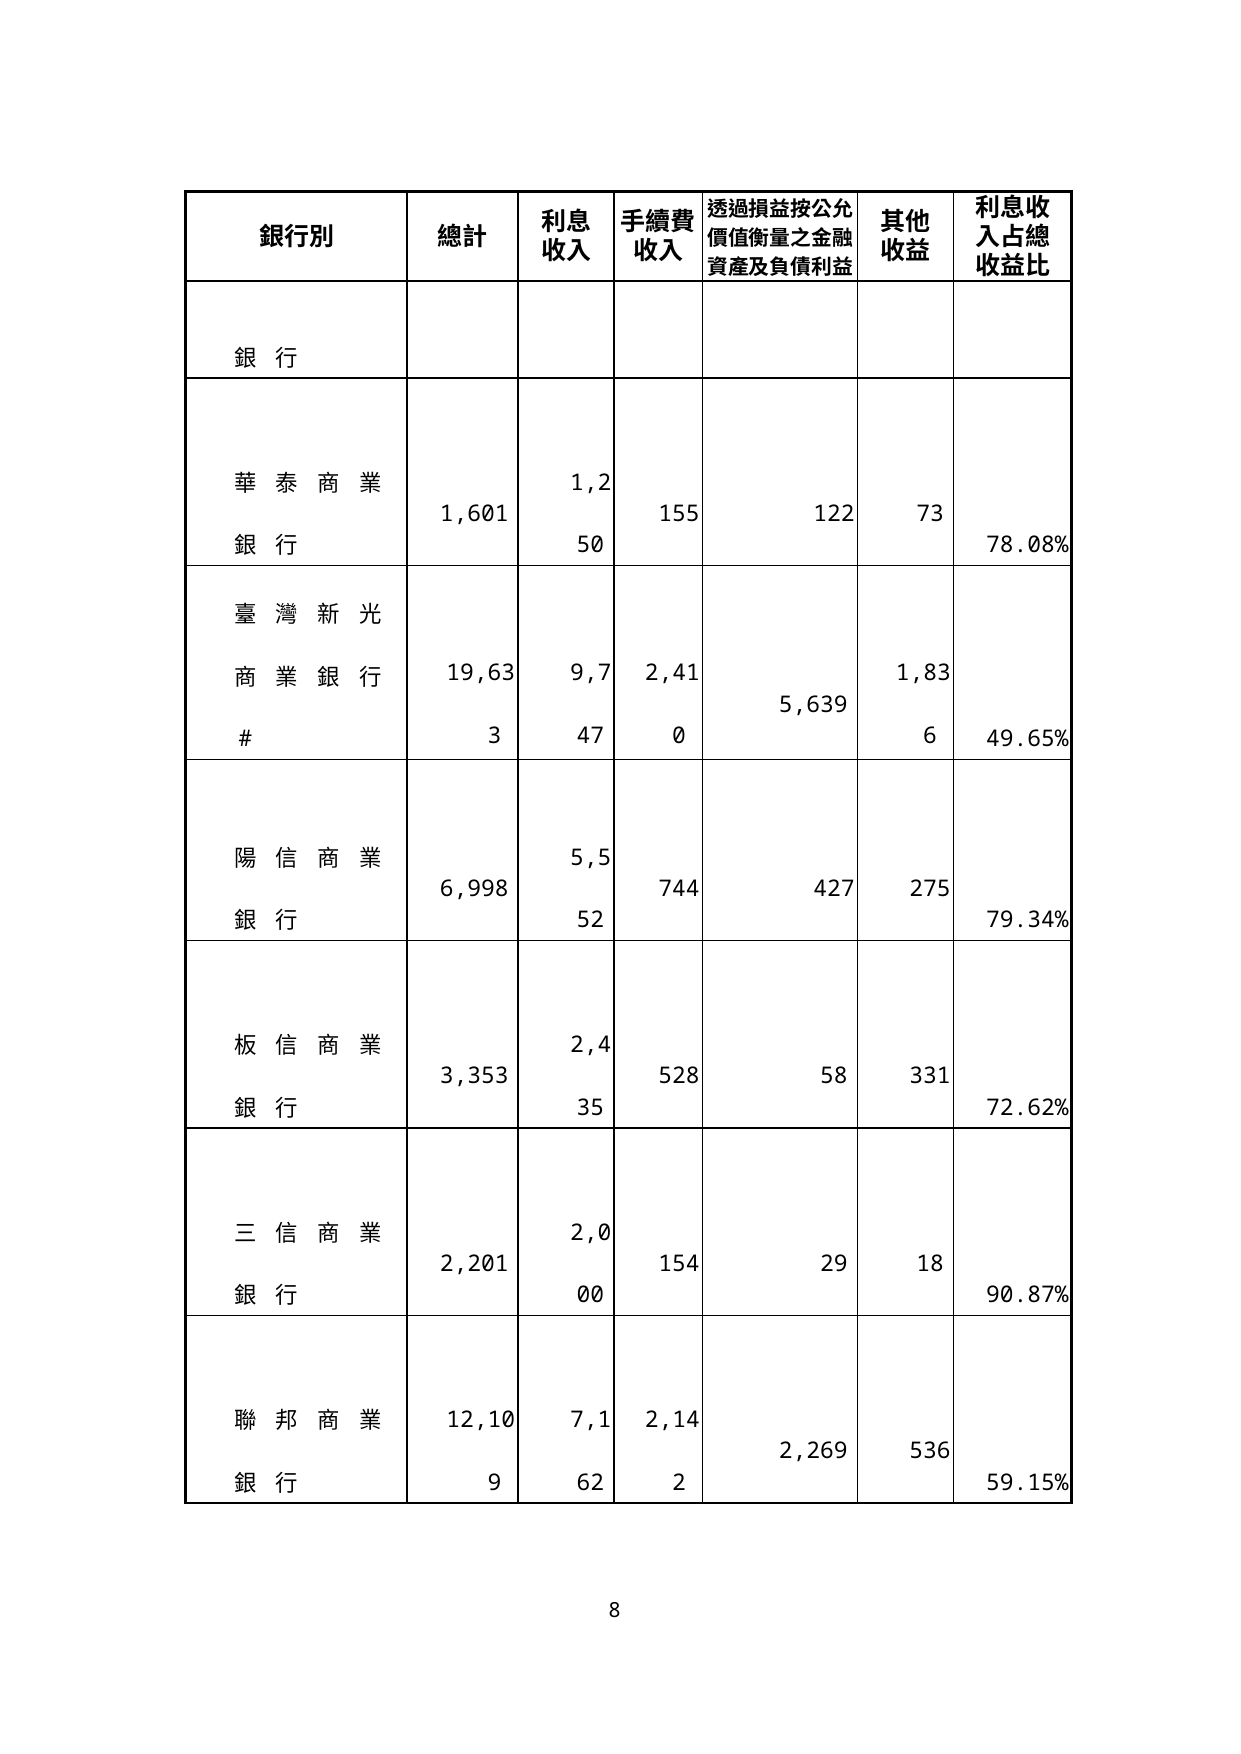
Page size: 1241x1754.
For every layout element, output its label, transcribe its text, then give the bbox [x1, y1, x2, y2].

table_cell 1,250 [519, 379, 613, 564]
table_cell 9,747 [519, 566, 613, 759]
table_cell 7,162 [519, 1316, 613, 1502]
table_cell [615, 282, 702, 377]
table_cell 72.62% [954, 941, 1070, 1127]
table_cell 19,633 [408, 566, 517, 759]
table_header 透過損益按公允價值衡量之金融資產及負債利益 [703, 193, 857, 280]
table_cell 29 [703, 1129, 857, 1314]
table_cell 銀行 [187, 282, 406, 377]
table_cell 三信商業銀行 [187, 1129, 406, 1314]
table_header 手續費 收入 [615, 193, 702, 280]
table_cell 49.65% [954, 566, 1070, 759]
table_cell 90.87% [954, 1129, 1070, 1314]
table_cell 臺灣新光商業銀行# [187, 566, 406, 759]
table_header 利息 收入 [519, 193, 613, 280]
table_cell [703, 282, 857, 377]
table_cell 2,142 [615, 1316, 702, 1502]
table_cell 1,836 [858, 566, 953, 759]
table_cell [519, 282, 613, 377]
table_cell 3,353 [408, 941, 517, 1127]
table_cell 154 [615, 1129, 702, 1314]
table_cell 2,435 [519, 941, 613, 1127]
table_cell 79.34% [954, 760, 1070, 939]
table_cell 536 [858, 1316, 953, 1502]
table_cell 5,552 [519, 760, 613, 939]
table_cell 板信商業銀行 [187, 941, 406, 1127]
table_cell 528 [615, 941, 702, 1127]
table_cell 2,410 [615, 566, 702, 759]
table_cell 59.15% [954, 1316, 1070, 1502]
table_cell 427 [703, 760, 857, 939]
table_cell 331 [858, 941, 953, 1127]
table_cell 78.08% [954, 379, 1070, 564]
table_cell 1,601 [408, 379, 517, 564]
table_cell 275 [858, 760, 953, 939]
table_cell 58 [703, 941, 857, 1127]
table_cell 聯邦商業銀行 [187, 1316, 406, 1502]
table_cell 744 [615, 760, 702, 939]
table_cell 73 [858, 379, 953, 564]
table_cell 陽信商業銀行 [187, 760, 406, 939]
table_header 利息收 入占總 收益比 [954, 193, 1070, 280]
table_header 銀行別 [187, 193, 406, 280]
table_cell 6,998 [408, 760, 517, 939]
table_cell [408, 282, 517, 377]
table_cell 2,000 [519, 1129, 613, 1314]
table_cell [954, 282, 1070, 377]
table_cell 2,201 [408, 1129, 517, 1314]
table_cell 2,269 [703, 1316, 857, 1502]
table_cell 12,109 [408, 1316, 517, 1502]
table_cell 華泰商業銀行 [187, 379, 406, 564]
table_header 總計 [408, 193, 517, 280]
table_cell 155 [615, 379, 702, 564]
table_cell [858, 282, 953, 377]
table_cell 5,639 [703, 566, 857, 759]
table_cell 18 [858, 1129, 953, 1314]
table_cell 122 [703, 379, 857, 564]
table_header 其他 收益 [858, 193, 953, 280]
